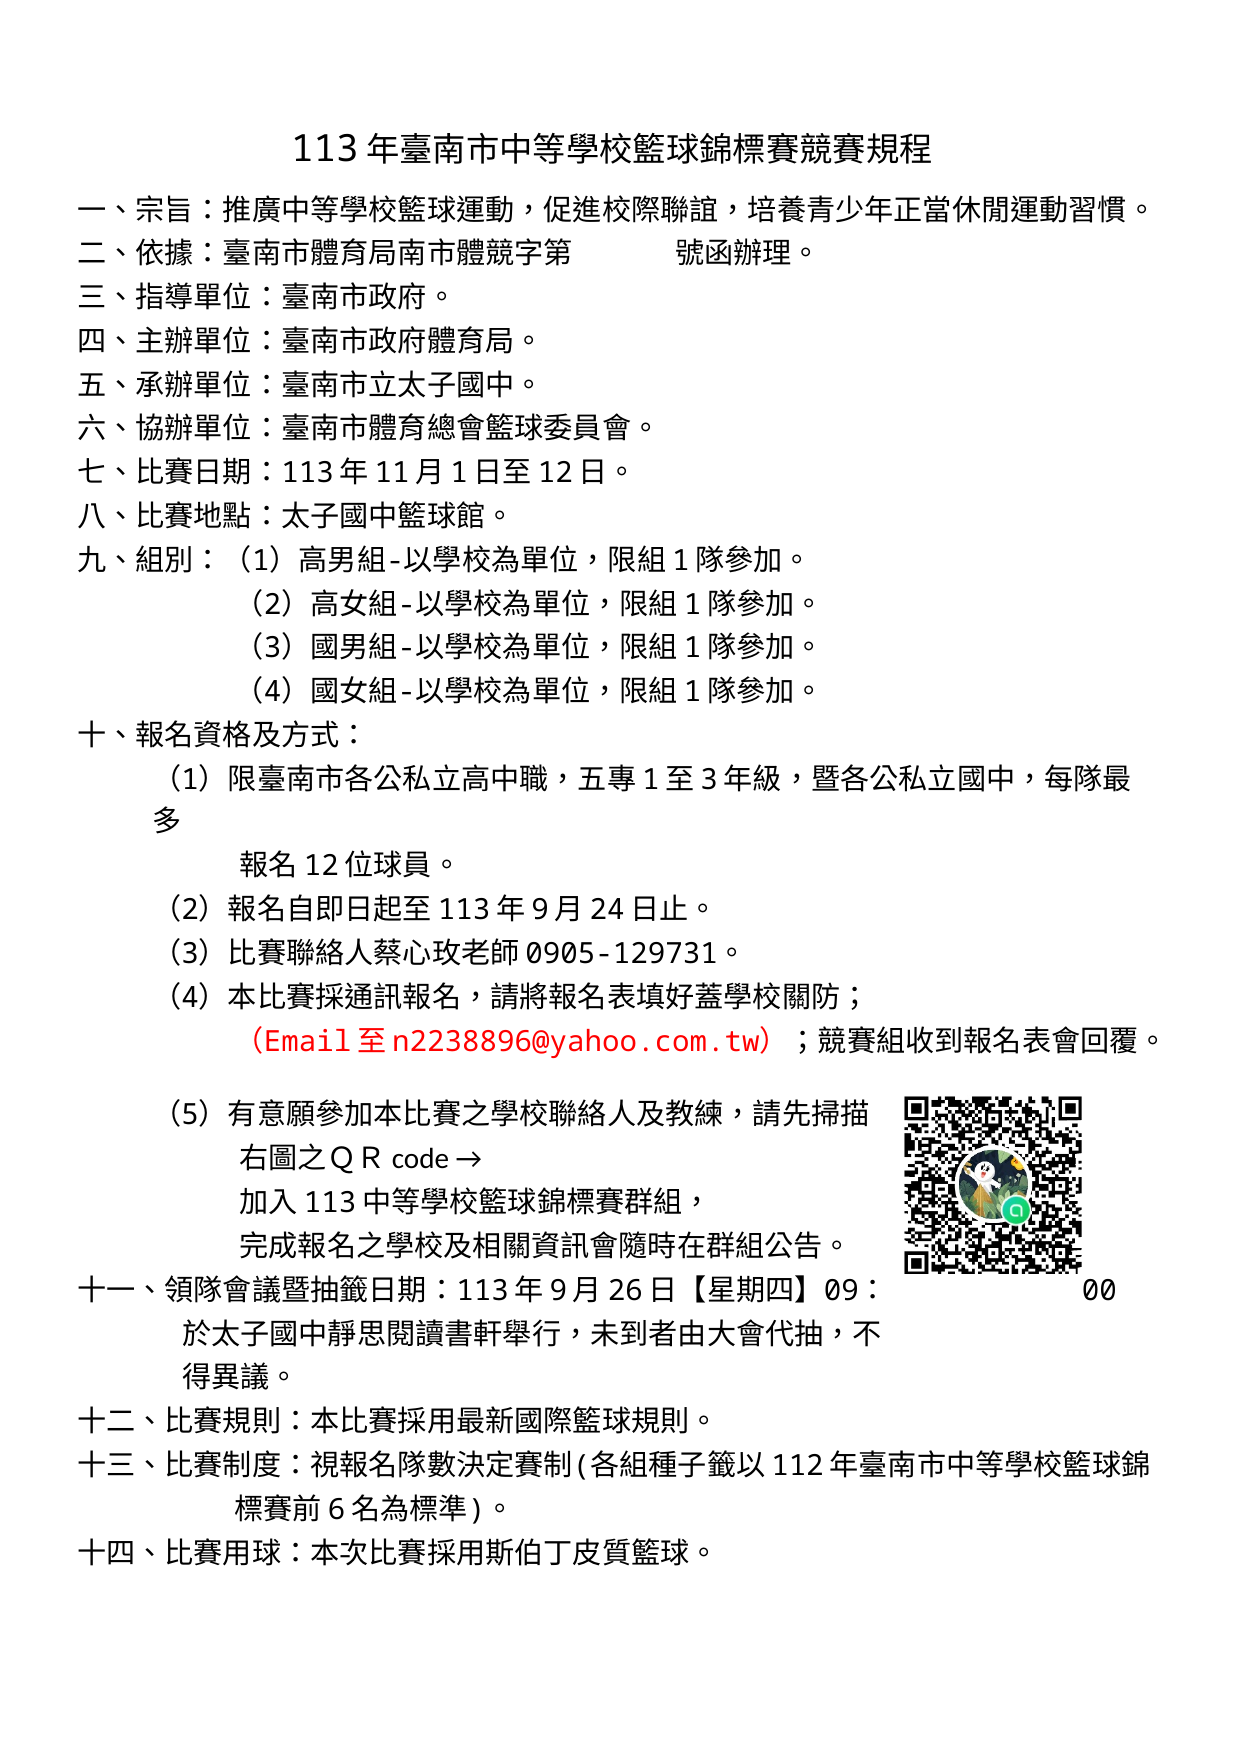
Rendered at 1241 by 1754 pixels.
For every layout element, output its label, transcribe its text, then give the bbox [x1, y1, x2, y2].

text [1064, 1135, 1158, 1177]
text 四、主辦單位：臺南市政府體育局。 [77, 317, 1158, 360]
text 報名12位球員。 [152, 842, 1158, 884]
text 十四、比賽用球：本次比賽採用斯伯丁皮質籃球。 [77, 1529, 1158, 1572]
text （3）國男組-以學校為單位，限組1隊參加。 [77, 624, 1158, 666]
text 完成報名之學校及相關資訊會隨時在群組公告。 [152, 1222, 926, 1265]
text 十一、領隊會議暨抽籤日期：113年9月26日【星期四】09：00 [77, 1266, 1158, 1309]
text 十三、比賽制度：視報名隊數決定賽制(各組種子籤以112年臺南市中等學校籃球錦 [77, 1442, 1158, 1484]
text 標賽前6名為標準)。 [77, 1486, 1158, 1528]
text 七、比賽日期：113年11月1日至12日。 [77, 449, 1158, 491]
text （3）比賽聯絡人蔡心玫老師0905-129731。 [152, 929, 1158, 972]
text 113年臺南市中等學校籃球錦標賽競賽規程 [82, 121, 1158, 172]
text 得異議。 [77, 1354, 1158, 1396]
text 八、比賽地點：太子國中籃球館。 [77, 493, 1158, 535]
text 一、宗旨：推廣中等學校籃球運動，促進校際聯誼，培養青少年正當休閒運動習慣。 [77, 186, 1158, 228]
text （4）國女組-以學校為單位，限組1隊參加。 [77, 668, 1158, 710]
text 右圖之ＱＲ code → [152, 1135, 914, 1177]
text （Email至n2238896@yahoo.com.tw）；競賽組收到報名表會回覆。 [77, 1017, 1158, 1089]
text （1）限臺南市各公私立高中職，五專1至3年級，暨各公私立國中，每隊最多 [152, 756, 1158, 840]
text [1072, 1179, 1158, 1221]
text （5）有意願參加本比賽之學校聯絡人及教練，請先掃描 [152, 1091, 1158, 1133]
text [1072, 1222, 1158, 1265]
text （2）高女組-以學校為單位，限組1隊參加。 [77, 580, 1158, 623]
text （4）本比賽採通訊報名，請將報名表填好蓋學校關防； [152, 973, 1158, 1016]
text 三、指導單位：臺南市政府。 [77, 274, 1158, 316]
text 二、依據：臺南市體育局南市體競字第 號函辦理。 [77, 230, 1158, 272]
text 十二、比賽規則：本比賽採用最新國際籃球規則。 [77, 1398, 1158, 1440]
text （2）報名自即日起至113年9月24日止。 [152, 886, 1158, 928]
text 於太子國中靜思閱讀書軒舉行，未到者由大會代抽，不 [77, 1310, 1158, 1353]
text 十、報名資格及方式： [77, 712, 1158, 754]
text 九、組別：（1）高男組-以學校為單位，限組1隊參加。 [77, 536, 1158, 579]
text 六、協辦單位：臺南市體育總會籃球委員會。 [77, 405, 1158, 447]
text 五、承辦單位：臺南市立太子國中。 [77, 361, 1158, 403]
text 加入113中等學校籃球錦標賽群組， [152, 1179, 910, 1221]
